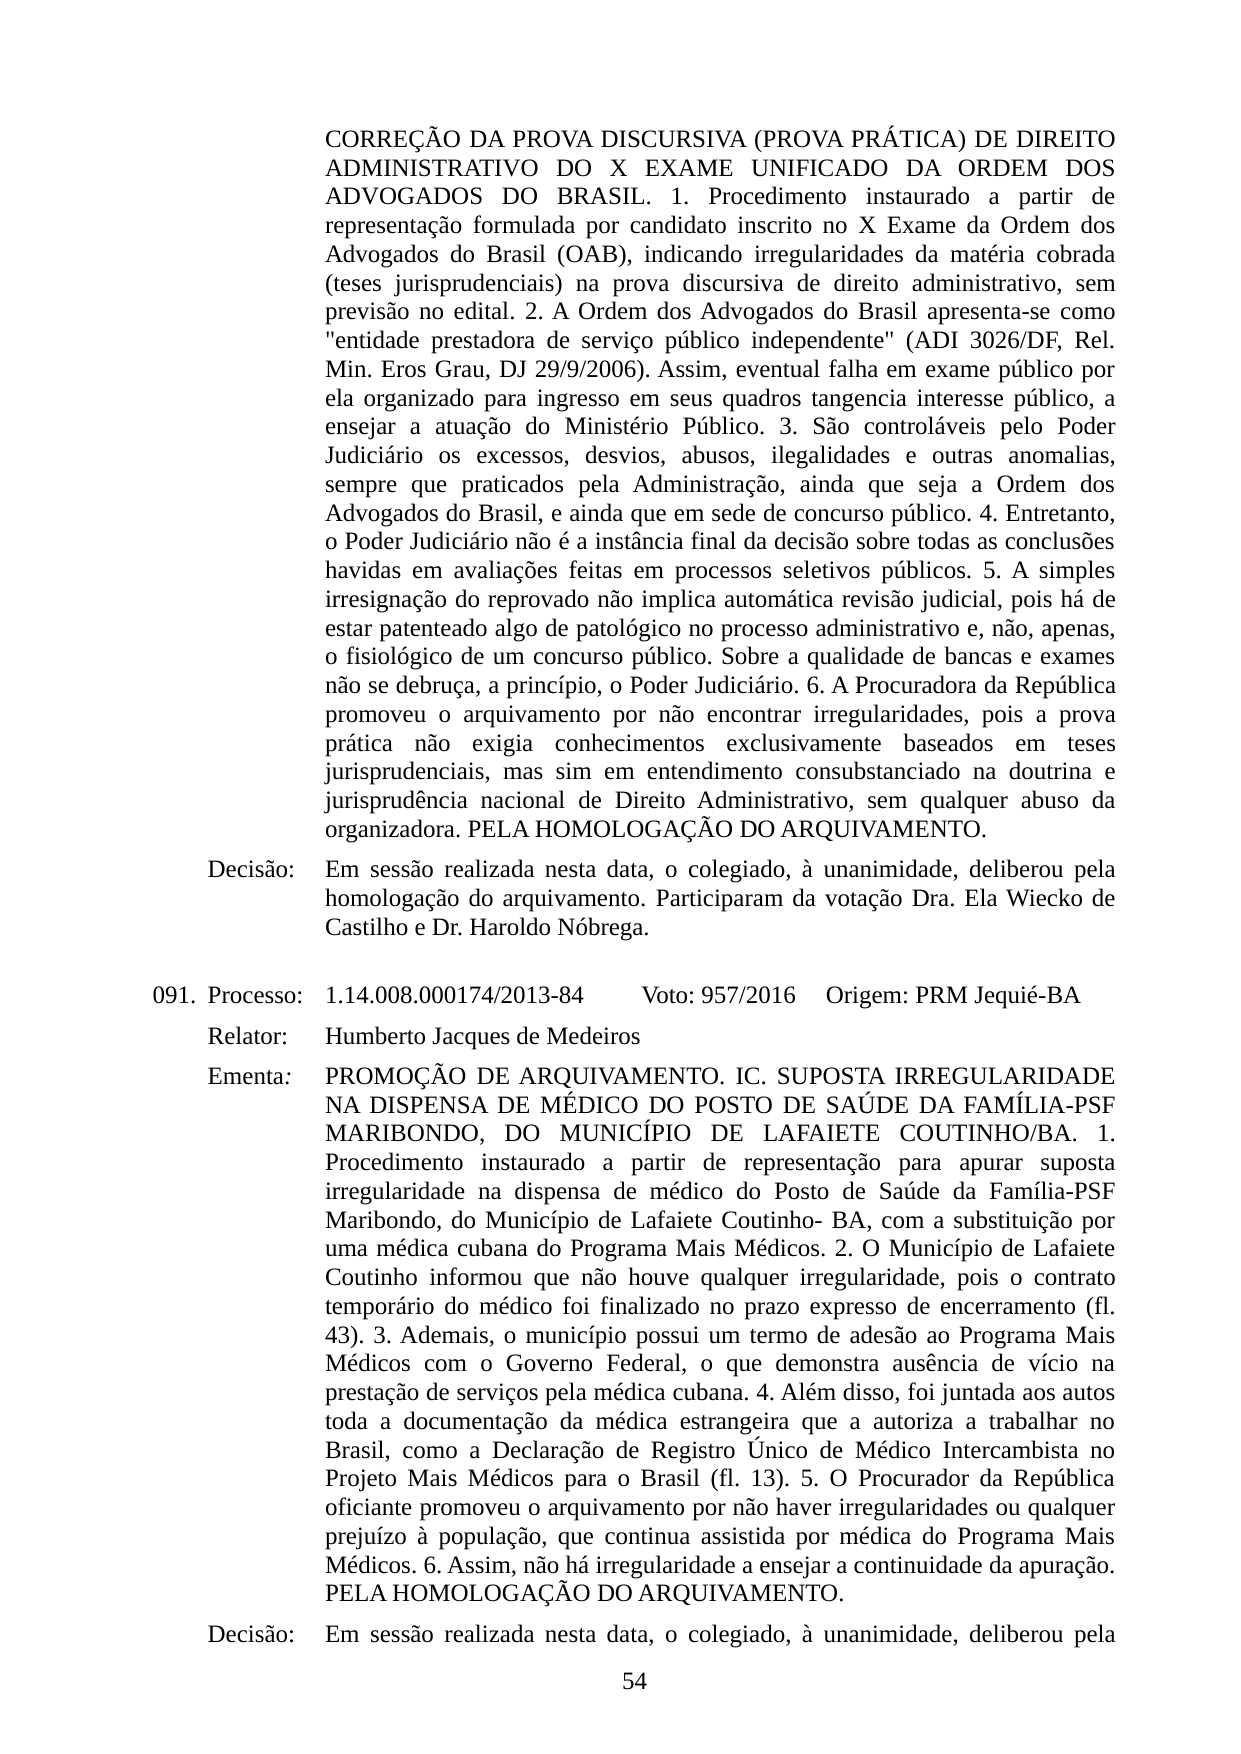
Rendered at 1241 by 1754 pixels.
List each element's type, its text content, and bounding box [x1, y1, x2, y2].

table_cell Humberto Jacques de Medeiros [319, 1015, 1122, 1055]
table_cell PROMOÇÃO DE ARQUIVAMENTO. IC. SUPOSTA IRREGULARIDADE NA DISPENSA DE MÉDICO DO POSTO DE SAÚDE DA FAMÍLIA-PSF MARIBONDO, DO MUNICÍPIO DE LAFAIETE COUTINHO/BA. 1. Procedimento instaurado a partir de representação para apurar suposta irregularidade na dispensa de médico do Posto de Saúde da Família-PSF Maribondo, do Município de Lafaiete Coutinho- BA, com a substituição por uma médica cubana do Programa Mais Médicos. 2. O Município de Lafaiete Coutinho informou que não houve qualquer irregularidade, pois o contrato temporário do médico foi finalizado no prazo expresso de encerramento (fl. 43). 3. Ademais, o município possui um termo de adesão ao Programa Mais Médicos com o Governo Federal, o que demonstra ausência de vício na prestação de serviços pela médica cubana. 4. Além disso, foi juntada aos autos toda a documentação da médica estrangeira que a autoriza a trabalhar no Brasil, como a Declaração de Registro Único de Médico Intercambista no Projeto Mais Médicos para o Brasil (fl. 13). 5. O Procurador da República oficiante promoveu o arquivamento por não haver irregularidades ou qualquer prejuízo à população, que continua assistida por médica do Programa Mais Médicos. 6. Assim, não há irregularidade a ensejar a continuidade da apuração. PELA HOMOLOGAÇÃO DO ARQUIVAMENTO. [319, 1055, 1122, 1613]
table_cell Em sessão realizada nesta data, o colegiado, à unanimidade, deliberou pela homologação do arquivamento. Participaram da votação Dra. Ela Wiecko de Castilho e Dr. Haroldo Nóbrega. [319, 848, 1122, 946]
table_cell Em sessão realizada nesta data, o colegiado, à unanimidade, deliberou pela [319, 1613, 1122, 1653]
table_cell [146, 848, 202, 946]
table_header Voto: 957/2016 [635, 975, 820, 1015]
table_cell Decisão: [202, 1613, 319, 1653]
table_header 091. [146, 975, 202, 1015]
table_cell [146, 1015, 202, 1055]
table_header Processo: [202, 975, 319, 1015]
table_header Origem: PRM Jequié-BA [820, 975, 1122, 1015]
table_cell [146, 1613, 202, 1653]
table_cell [146, 1055, 202, 1613]
table_cell CORREÇÃO DA PROVA DISCURSIVA (PROVA PRÁTICA) DE DIREITO ADMINISTRATIVO DO X EXAME UNIFICADO DA ORDEM DOS ADVOGADOS DO BRASIL. 1. Procedimento instaurado a partir de representação formulada por candidato inscrito no X Exame da Ordem dos Advogados do Brasil (OAB), indicando irregularidades da matéria cobrada (teses jurisprudenciais) na prova discursiva de direito administrativo, sem previsão no edital. 2. A Ordem dos Advogados do Brasil apresenta-se como "entidade prestadora de serviço público independente" (ADI 3026/DF, Rel. Min. Eros Grau, DJ 29/9/2006). Assim, eventual falha em exame público por ela organizado para ingresso em seus quadros tangencia interesse público, a ensejar a atuação do Ministério Público. 3. São controláveis pelo Poder Judiciário os excessos, desvios, abusos, ilegalidades e outras anomalias, sempre que praticados pela Administração, ainda que seja a Ordem dos Advogados do Brasil, e ainda que em sede de concurso público. 4. Entretanto, o Poder Judiciário não é a instância final da decisão sobre todas as conclusões havidas em avaliações feitas em processos seletivos públicos. 5. A simples irresignação do reprovado não implica automática revisão judicial, pois há de estar patenteado algo de patológico no processo administrativo e, não, apenas, o fisiológico de um concurso público. Sobre a qualidade de bancas e exames não se debruça, a princípio, o Poder Judiciário. 6. A Procuradora da República promoveu o arquivamento por não encontrar irregularidades, pois a prova prática não exigia conhecimentos exclusivamente baseados em teses jurisprudenciais, mas sim em entendimento consubstanciado na doutrina e jurisprudência nacional de Direito Administrativo, sem qualquer abuso da organizadora. PELA HOMOLOGAÇÃO DO ARQUIVAMENTO. [319, 118, 1122, 848]
table_cell [202, 118, 319, 848]
table_cell Relator: [202, 1015, 319, 1055]
table_cell [146, 118, 202, 848]
table_cell Ementa: [202, 1055, 319, 1613]
table_header 1.14.008.000174/2013-84 [319, 975, 635, 1015]
table_cell Decisão: [202, 848, 319, 946]
